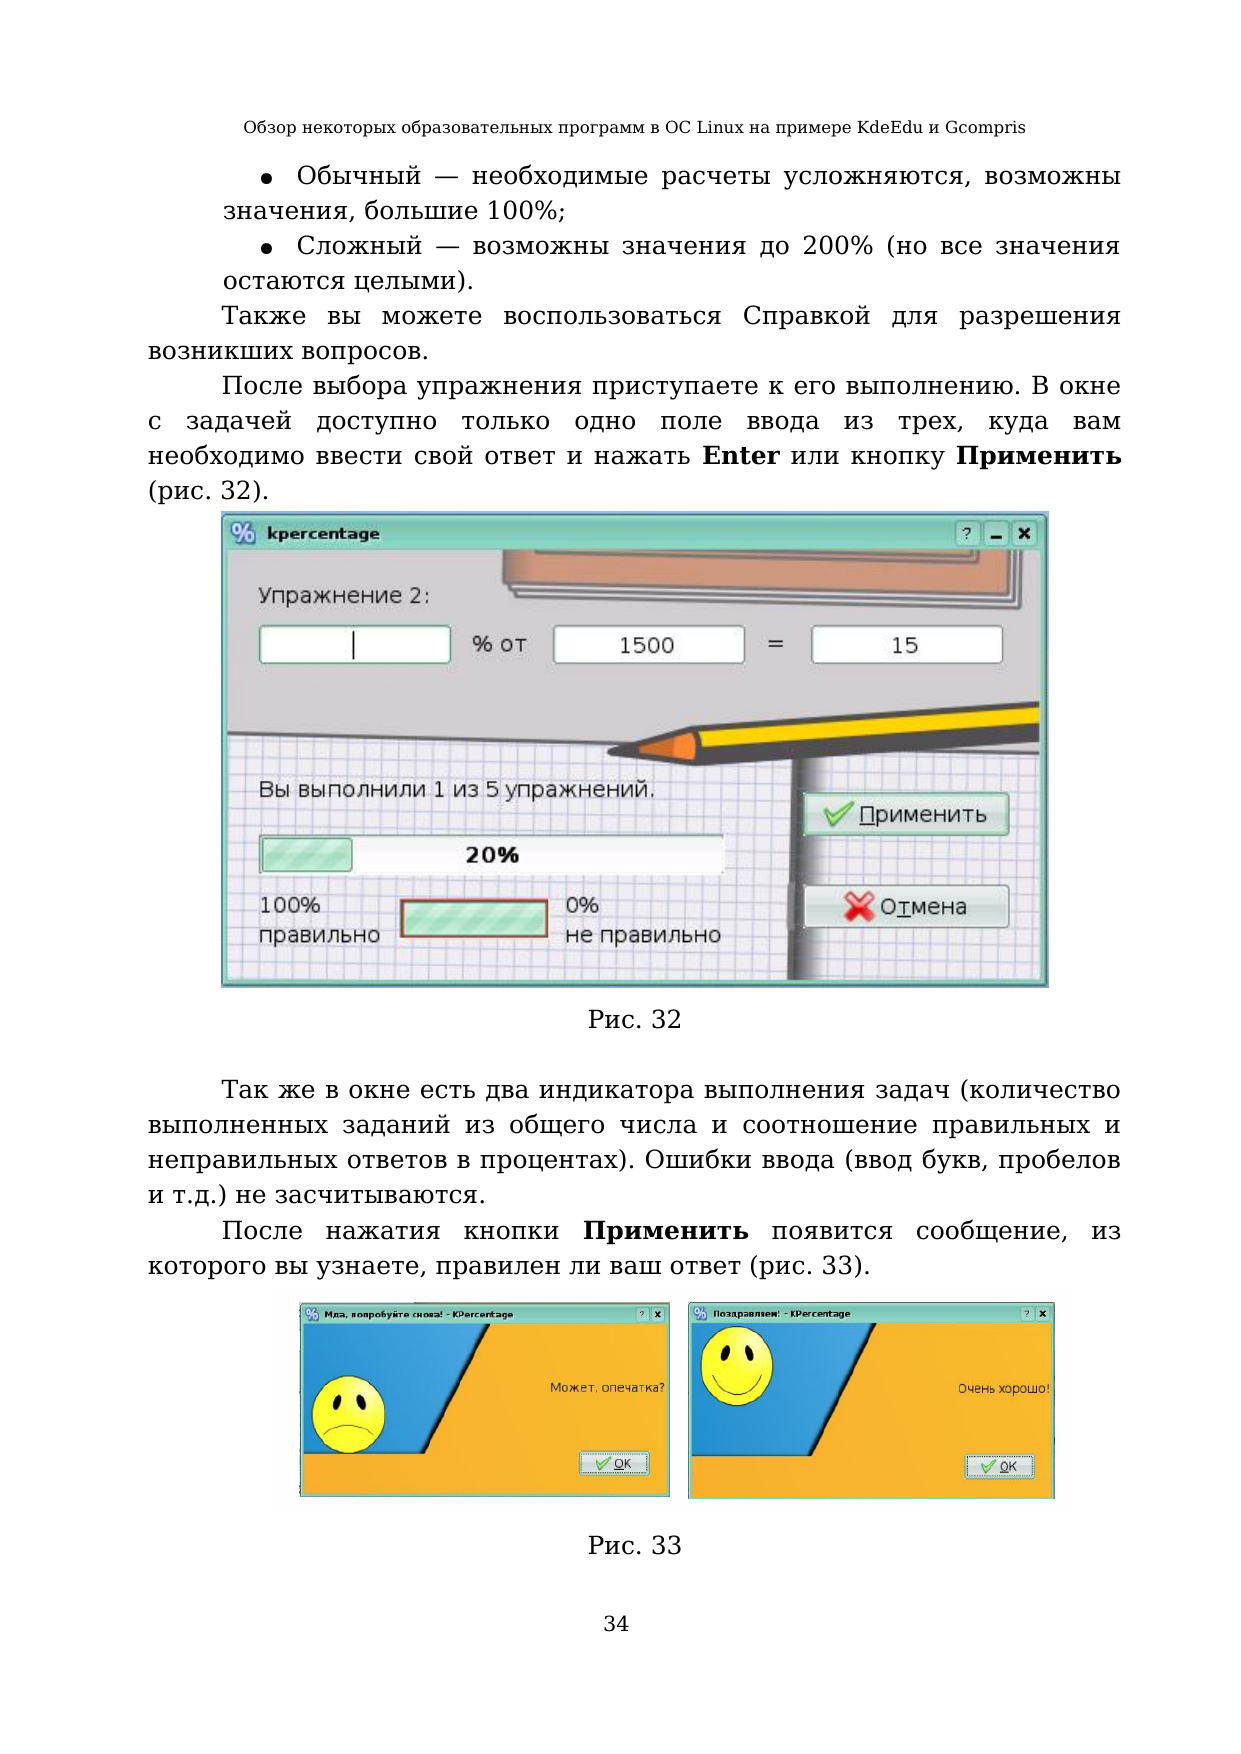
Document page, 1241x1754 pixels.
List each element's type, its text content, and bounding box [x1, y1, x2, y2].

text После выбора упражнения приступаете к его выполнению. В окне с задачей доступно только одно поле ввода из трех, куда вам необходимо ввести свой ответ и нажать Enter или кнопку Применить (рис. 32). [148, 371, 1122, 506]
list Обычный — необходимые расчеты усложняются, возможны значения, большие 100%; [185, 161, 1122, 225]
picture [220, 511, 1049, 988]
text Так же в окне есть два индикатора выполнения задач (количество выполненных заданий из общего числа и соотношение правильных и неправильных ответов в процентах). Ошибки ввода (ввод букв, пробелов и т.д.) не засчитываются. [148, 1076, 1122, 1210]
text Рис. 32 [148, 1006, 1122, 1035]
text Также вы можете воспользоваться Справкой для разрешения возникших вопросов. [148, 301, 1122, 365]
text После нажатия кнопки Применить появится сообщение, из которого вы узнаете, правилен ли ваш ответ (рис. 33). [148, 1216, 1122, 1280]
list Сложный — возможны значения до 200% (но все значения остаются целыми). [185, 231, 1122, 295]
text Рис. 33 [148, 1531, 1122, 1560]
